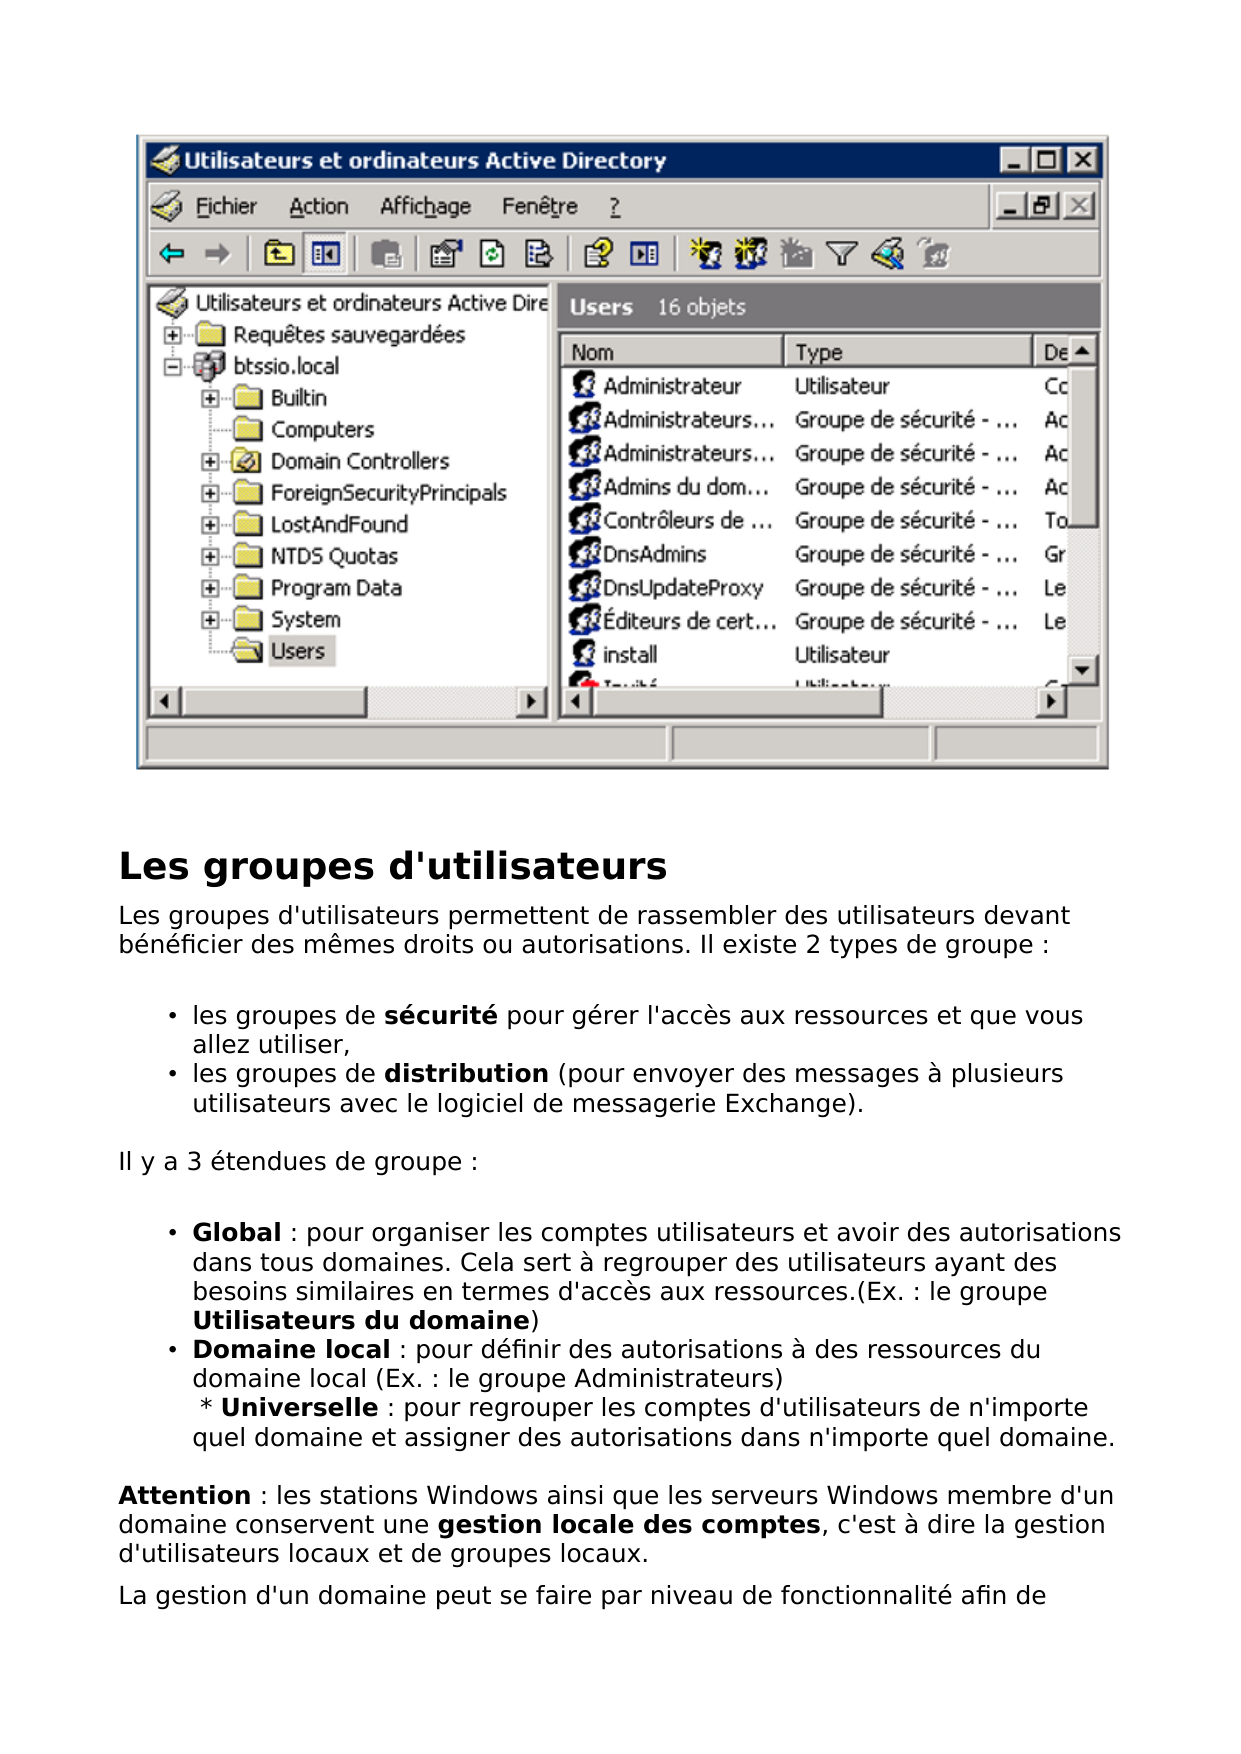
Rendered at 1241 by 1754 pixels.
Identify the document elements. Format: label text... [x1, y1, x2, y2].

text Les groupes d'utilisateurs permettent de rassembler des utilisateurs devant bénéficier des mêmes droits ou autorisations. Il existe 2 types de groupe : [118, 901, 1122, 959]
text Il y a 3 étendues de groupe : [118, 1147, 1122, 1177]
text La gestion d'un domaine peut se faire par niveau de fonctionnalité afin de [118, 1581, 1122, 1611]
text Attention : les stations Windows ainsi que les serveurs Windows membre d'un domaine conservent une gestion locale des comptes, c'est à dire la gestion d'utilisateurs locaux et de groupes locaux. [118, 1481, 1122, 1569]
picture [118, 118, 1123, 779]
list les groupes de distribution (pour envoyer des messages à plusieurs utilisateurs avec le logiciel de messagerie Exchange). [177, 1059, 1122, 1118]
list Global : pour organiser les comptes utilisateurs et avoir des autorisations dans tous domaines. Cela sert à regrouper des utilisateurs ayant des besoins similaires en termes d'accès aux ressources.(Ex. : le groupe Utilisateurs du domaine) [177, 1218, 1122, 1335]
list Domaine local : pour définir des autorisations à des ressources du domaine local (Ex. : le groupe Administrateurs) * Universelle : pour regrouper les comptes d'utilisateurs de n'importe quel domaine et assigner des autorisations dans n'importe quel domaine. [177, 1335, 1122, 1452]
subtitle Les groupes d'utilisateurs [118, 845, 1122, 888]
list les groupes de sécurité pour gérer l'accès aux ressources et que vous allez utiliser, [177, 1001, 1122, 1059]
